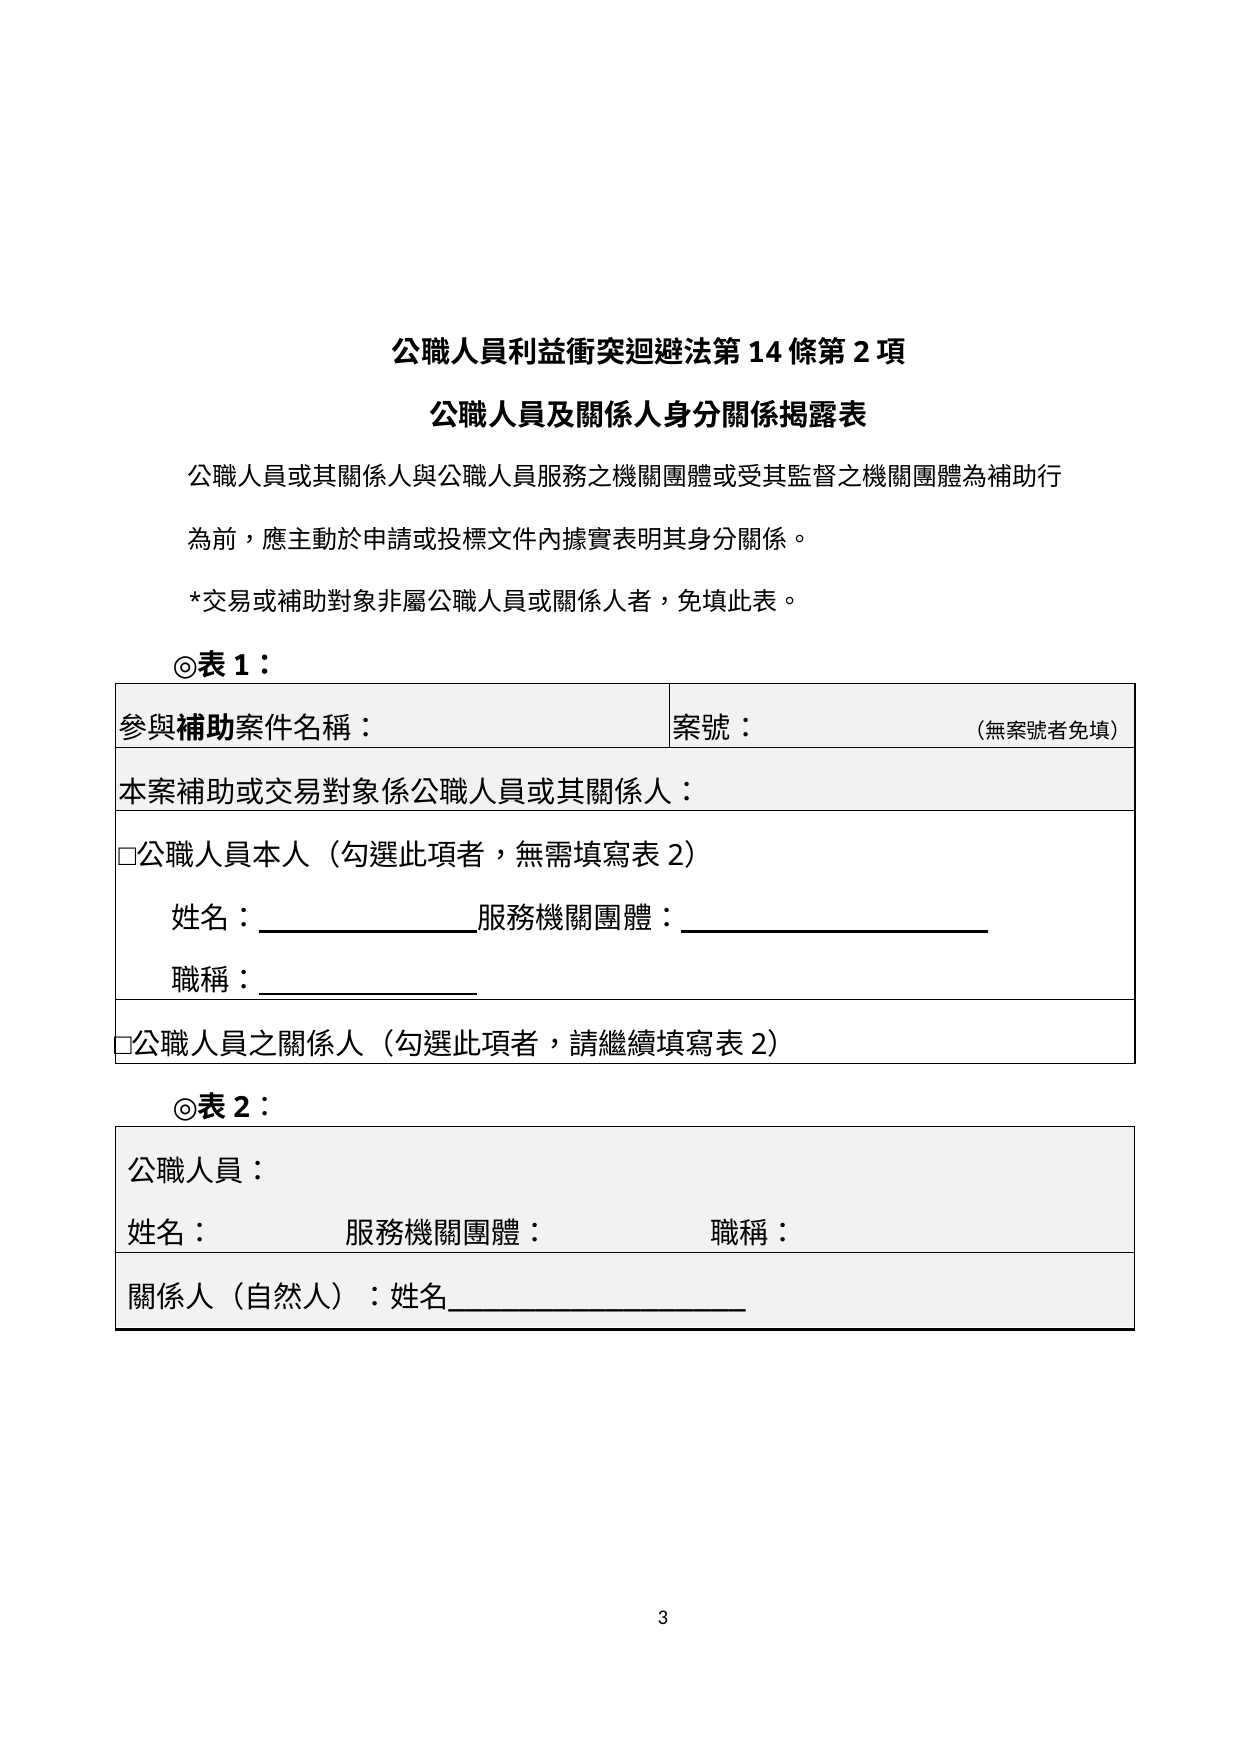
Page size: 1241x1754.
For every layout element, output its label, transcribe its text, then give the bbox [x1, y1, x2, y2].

table_header 公職人員： 姓名： 服務機關團體： 職稱： [116, 1127, 1134, 1252]
text 公職人員及關係人身分關係揭露表 [49, 371, 1240, 433]
text 公職人員或其關係人與公職人員服務之機關團體或受其監督之機關團體為補助行為前，應主動於申請或投標文件內據實表明其身分關係。 [187, 433, 1063, 558]
table_cell 關係人（自然人）：姓名_________________ [116, 1253, 1134, 1327]
table_cell □公職人員之關係人（勾選此項者，請繼續填寫表2） [116, 1000, 1134, 1062]
text 公職人員利益衝突迴避法第14條第2項 [49, 308, 1240, 371]
table_cell □公職人員本人（勾選此項者，無需填寫表2） 姓名： 服務機關團體： 職稱： [116, 811, 1134, 999]
text ◎表2： [114, 1063, 1168, 1126]
table_cell 本案補助或交易對象係公職人員或其關係人： [116, 748, 1134, 810]
text *交易或補助對象非屬公職人員或關係人者，免填此表。 [187, 558, 1063, 621]
text ◎表1： [114, 621, 1168, 683]
table_header 案號： （無案號者免填） [670, 684, 1134, 747]
table_header 參與補助案件名稱： [116, 684, 669, 747]
